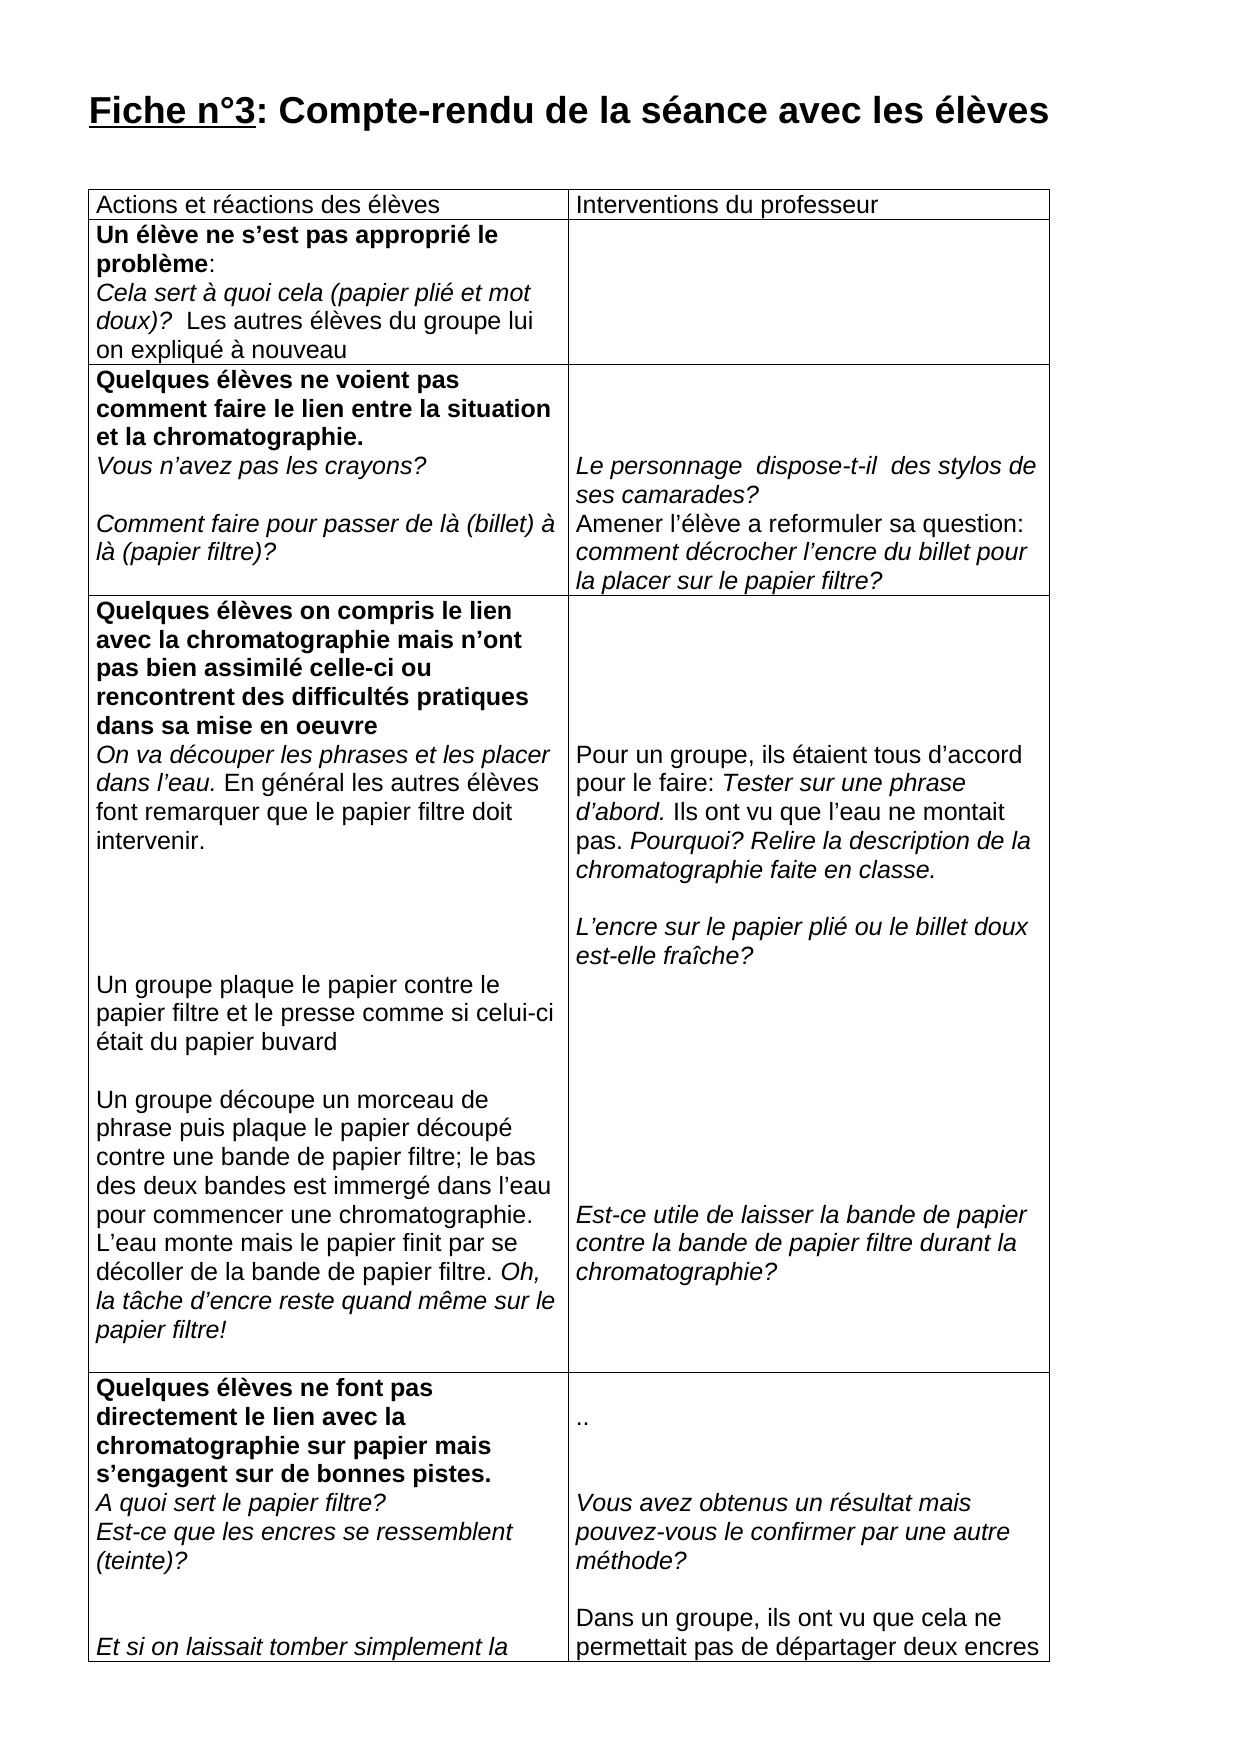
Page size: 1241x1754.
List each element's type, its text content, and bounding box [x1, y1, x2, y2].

table_cell .. Vous avez obtenus un résultat mais pouvez-vous le confirmer par une autre méthode? Dans un groupe, ils ont vu que cela ne permettait pas de départager deux encres [569, 1373, 1049, 1661]
table_header Actions et réactions des élèves [89, 190, 568, 219]
table_header Interventions du professeur [569, 190, 1049, 219]
table_cell [569, 220, 1049, 364]
text Fiche n°3: Compte-rendu de la séance avec les élèves [88, 88, 1152, 132]
table_cell Quelques élèves ne font pas directement le lien avec la chromatographie sur papier mais s’engagent sur de bonnes pistes. A quoi sert le papier filtre? Est-ce que les encres se ressemblent (teinte)? Et si on laissait tomber simplement la [89, 1373, 568, 1661]
table_cell Pour un groupe, ils étaient tous d’accord pour le faire: Tester sur une phrase d’abord. Ils ont vu que l’eau ne montait pas. Pourquoi? Relire la description de la chromatographie faite en classe. L’encre sur le papier plié ou le billet doux est-elle fraîche? Est-ce utile de laisser la bande de papier contre la bande de papier filtre durant la chromatographie? [569, 596, 1049, 1372]
table_cell Quelques élèves ne voient pas comment faire le lien entre la situation et la chromatographie. Vous n’avez pas les crayons? Comment faire pour passer de là (billet) à là (papier filtre)? [89, 365, 568, 595]
table_cell Le personnage dispose-t-il des stylos de ses camarades? Amener l’élève a reformuler sa question: comment décrocher l’encre du billet pour la placer sur le papier filtre? [569, 365, 1049, 595]
table_cell Un élève ne s’est pas approprié le problème: Cela sert à quoi cela (papier plié et mot doux)? Les autres élèves du groupe lui on expliqué à nouveau [89, 220, 568, 364]
table_cell Quelques élèves on compris le lien avec la chromatographie mais n’ont pas bien assimilé celle-ci ou rencontrent des difficultés pratiques dans sa mise en oeuvre On va découper les phrases et les placer dans l’eau. En général les autres élèves font remarquer que le papier filtre doit intervenir. Un groupe plaque le papier contre le papier filtre et le presse comme si celui-ci était du papier buvard Un groupe découpe un morceau de phrase puis plaque le papier découpé contre une bande de papier filtre; le bas des deux bandes est immergé dans l’eau pour commencer une chromatographie. L’eau monte mais le papier finit par se décoller de la bande de papier filtre. Oh, la tâche d’encre reste quand même sur le papier filtre! [89, 596, 568, 1372]
